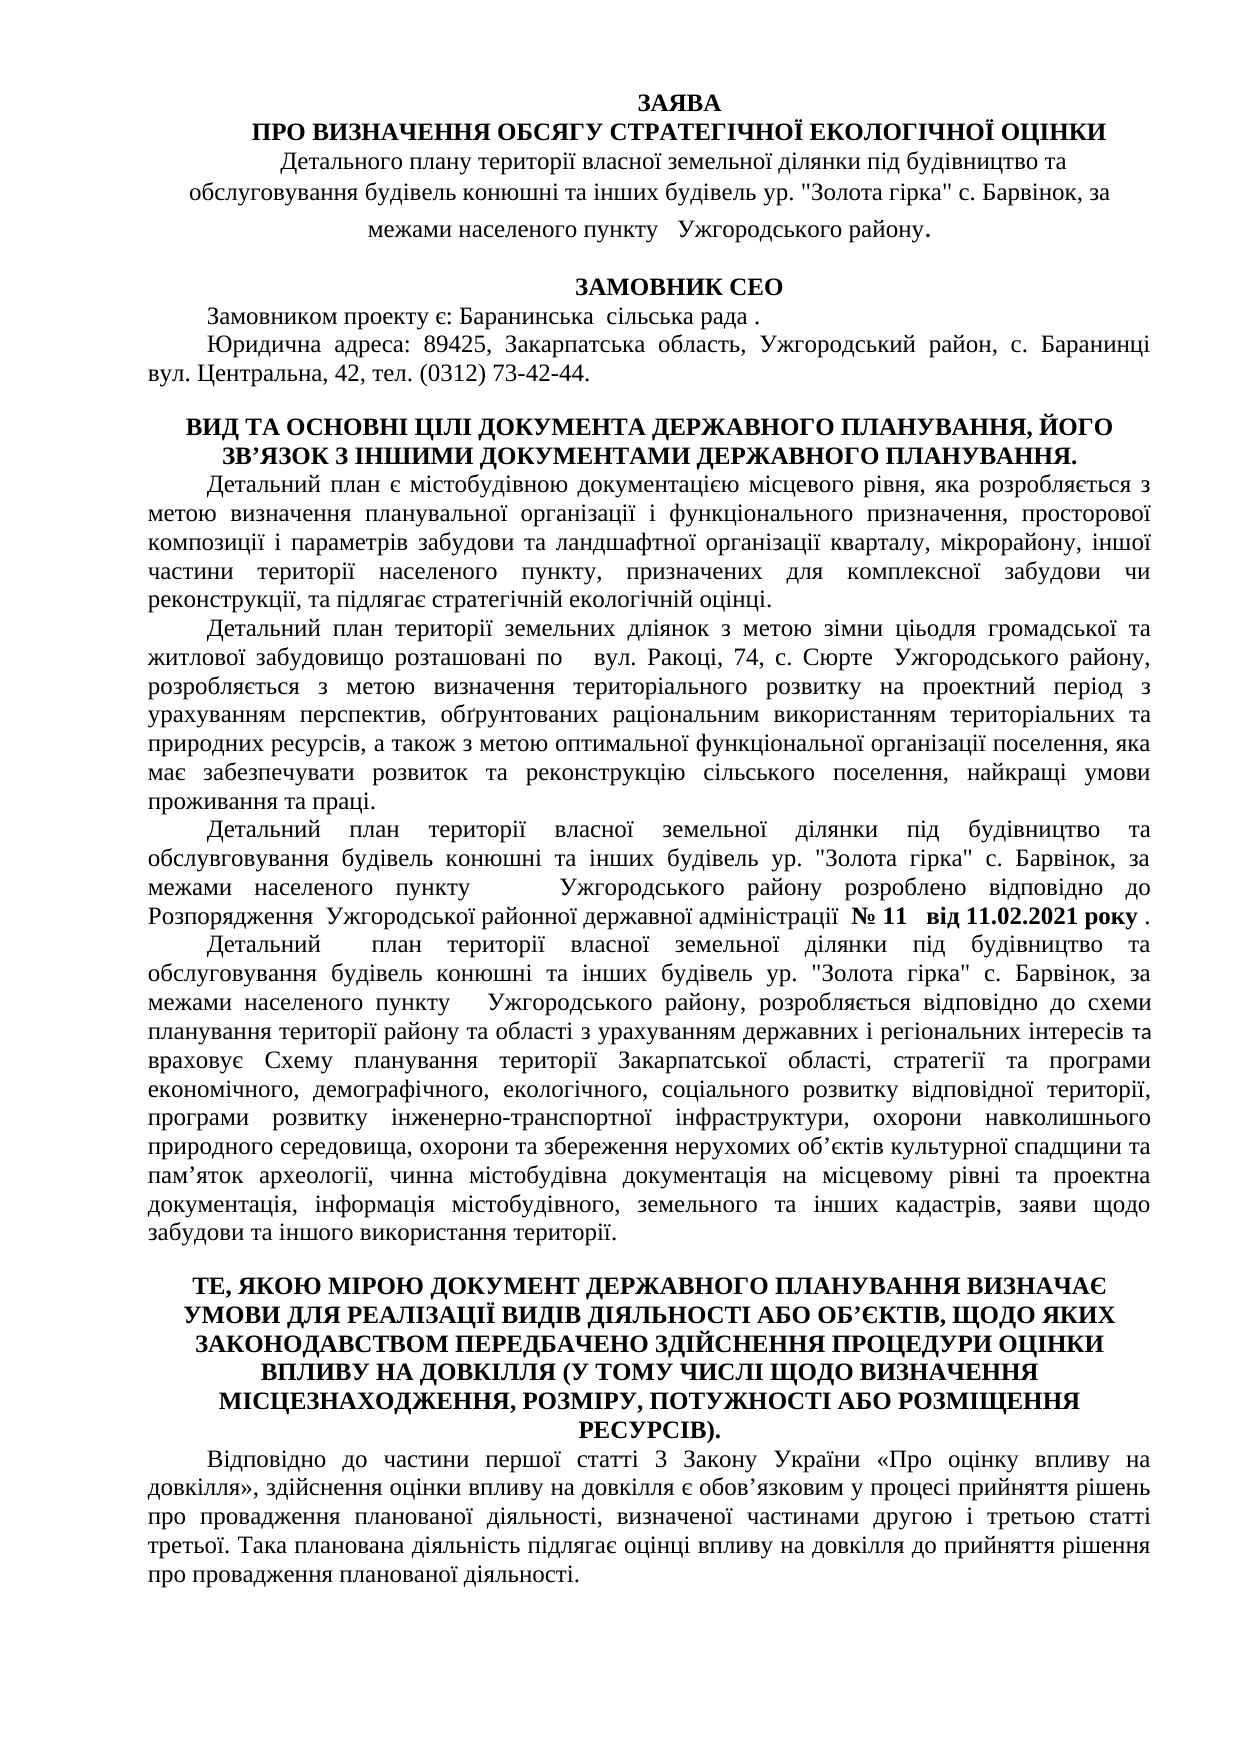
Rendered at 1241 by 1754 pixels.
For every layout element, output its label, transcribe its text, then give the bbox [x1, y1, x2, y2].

text Детальний план є містобудівною документацією місцевого рівня, яка розробляється з метою визначення планувальної організації і функціонального призначення, просторової композиції і параметрів забудови та ландшафтної організації кварталу, мікрорайону, іншої частини території населеного пункту, призначених для комплексної забудови чи реконструкції, та підлягає стратегічній екологічній оцінці. [148, 469, 1152, 613]
text Детальний план території земельних дліянок з метою зімни ціьодля громадської та житлової забудовищо розташовані по вул. Ракоці, 74, с. Сюрте Ужгородського району, розробляється з метою визначення територіального розвитку на проектний період з урахуванням перспектив, обґрунтованих раціональним використанням територіальних та природних ресурсів, а також з метою оптимальної функціональної організації поселення, яка має забезпечувати розвиток та реконструкцію сільського поселення, найкращі умови проживання та праці. [148, 613, 1152, 814]
text Детальний план території власної земельної ділянки під будівництво та обслуговування будівель конюшні та інших будівель ур. "Золота гірка" с. Барвінок, за межами населеного пункту Ужгородського району, розробляється відповідно до схеми планування території району та області з урахуванням державних і регіональних інтересів та враховує Схему планування території Закарпатської області, стратегії та програми економічного, демографічного, екологічного, соціального розвитку відповідної території, програми розвитку інженерно-транспортної інфраструктури, охорони навколишнього природного середовища, охорони та збереження нерухомих об’єктів культурної спадщини та пам’яток археології, чинна містобудівна документація на місцевому рівні та проектна документація, інформація містобудівного, земельного та інших кадастрів, заяви щодо забудови та іншого використання території. [148, 929, 1152, 1246]
text ЗАМОВНИК СЕО [148, 272, 1152, 301]
text Юридична адреса: 89425, Закарпатська область, Ужгородський район, с. Баранинці вул. Центральна, 42, тел. (0312) 73-42-44. [148, 329, 1152, 387]
text Детальний план території власної земельної ділянки під будівництво та обслувговування будівель конюшні та інших будівель ур. "Золота гірка" с. Барвінок, за межами населеного пункту Ужгородського району розроблено відповідно до Розпорядження Ужгородської районної державної адміністрації № 11 від 11.02.2021 року . [148, 814, 1152, 929]
text Замовником проекту є: Баранинська сільська рада . [148, 301, 1152, 329]
text Детального плану території власної земельної ділянки під будівництво та обслуговування будівель конюшні та інших будівель ур. "Золота гірка" с. Барвінок, за межами населеного пункту Ужгородського району. [148, 146, 1152, 244]
text ПРО ВИЗНАЧЕННЯ ОБСЯГУ СТРАТЕГІЧНОЇ ЕКОЛОГІЧНОЇ ОЦІНКИ [148, 117, 1152, 146]
text Відповідно до частини першої статті 3 Закону України «Про оцінку впливу на довкілля», здійснення оцінки впливу на довкілля є обов’язковим у процесі прийняття рішень про провадження планованої діяльності, визначеної частинами другою і третьою статті третьої. Така планована діяльність підлягає оцінці впливу на довкілля до прийняття рішення про провадження планованої діяльності. [148, 1444, 1152, 1587]
text ТЕ, ЯКОЮ МІРОЮ ДОКУМЕНТ ДЕРЖАВНОГО ПЛАНУВАННЯ ВИЗНАЧАЄ УМОВИ ДЛЯ РЕАЛІЗАЦІЇ ВИДІВ ДІЯЛЬНОСТІ АБО ОБ’ЄКТІВ, ЩОДО ЯКИХ ЗАКОНОДАВСТВОМ ПЕРЕДБАЧЕНО ЗДІЙСНЕННЯ ПРОЦЕДУРИ ОЦІНКИ ВПЛИВУ НА ДОВКІЛЛЯ (У ТОМУ ЧИСЛІ ЩОДО ВИЗНАЧЕННЯ МІСЦЕЗНАХОДЖЕННЯ, РОЗМІРУ, ПОТУЖНОСТІ АБО РОЗМІЩЕННЯ РЕСУРСІВ). [148, 1271, 1152, 1444]
text ВИД ТА ОСНОВНІ ЦІЛІ ДОКУМЕНТА ДЕРЖАВНОГО ПЛАНУВАННЯ, ЙОГО ЗВ’ЯЗОК З ІНШИМИ ДОКУМЕНТАМИ ДЕРЖАВНОГО ПЛАНУВАННЯ. [148, 412, 1152, 469]
text ЗАЯВА [148, 88, 1152, 117]
